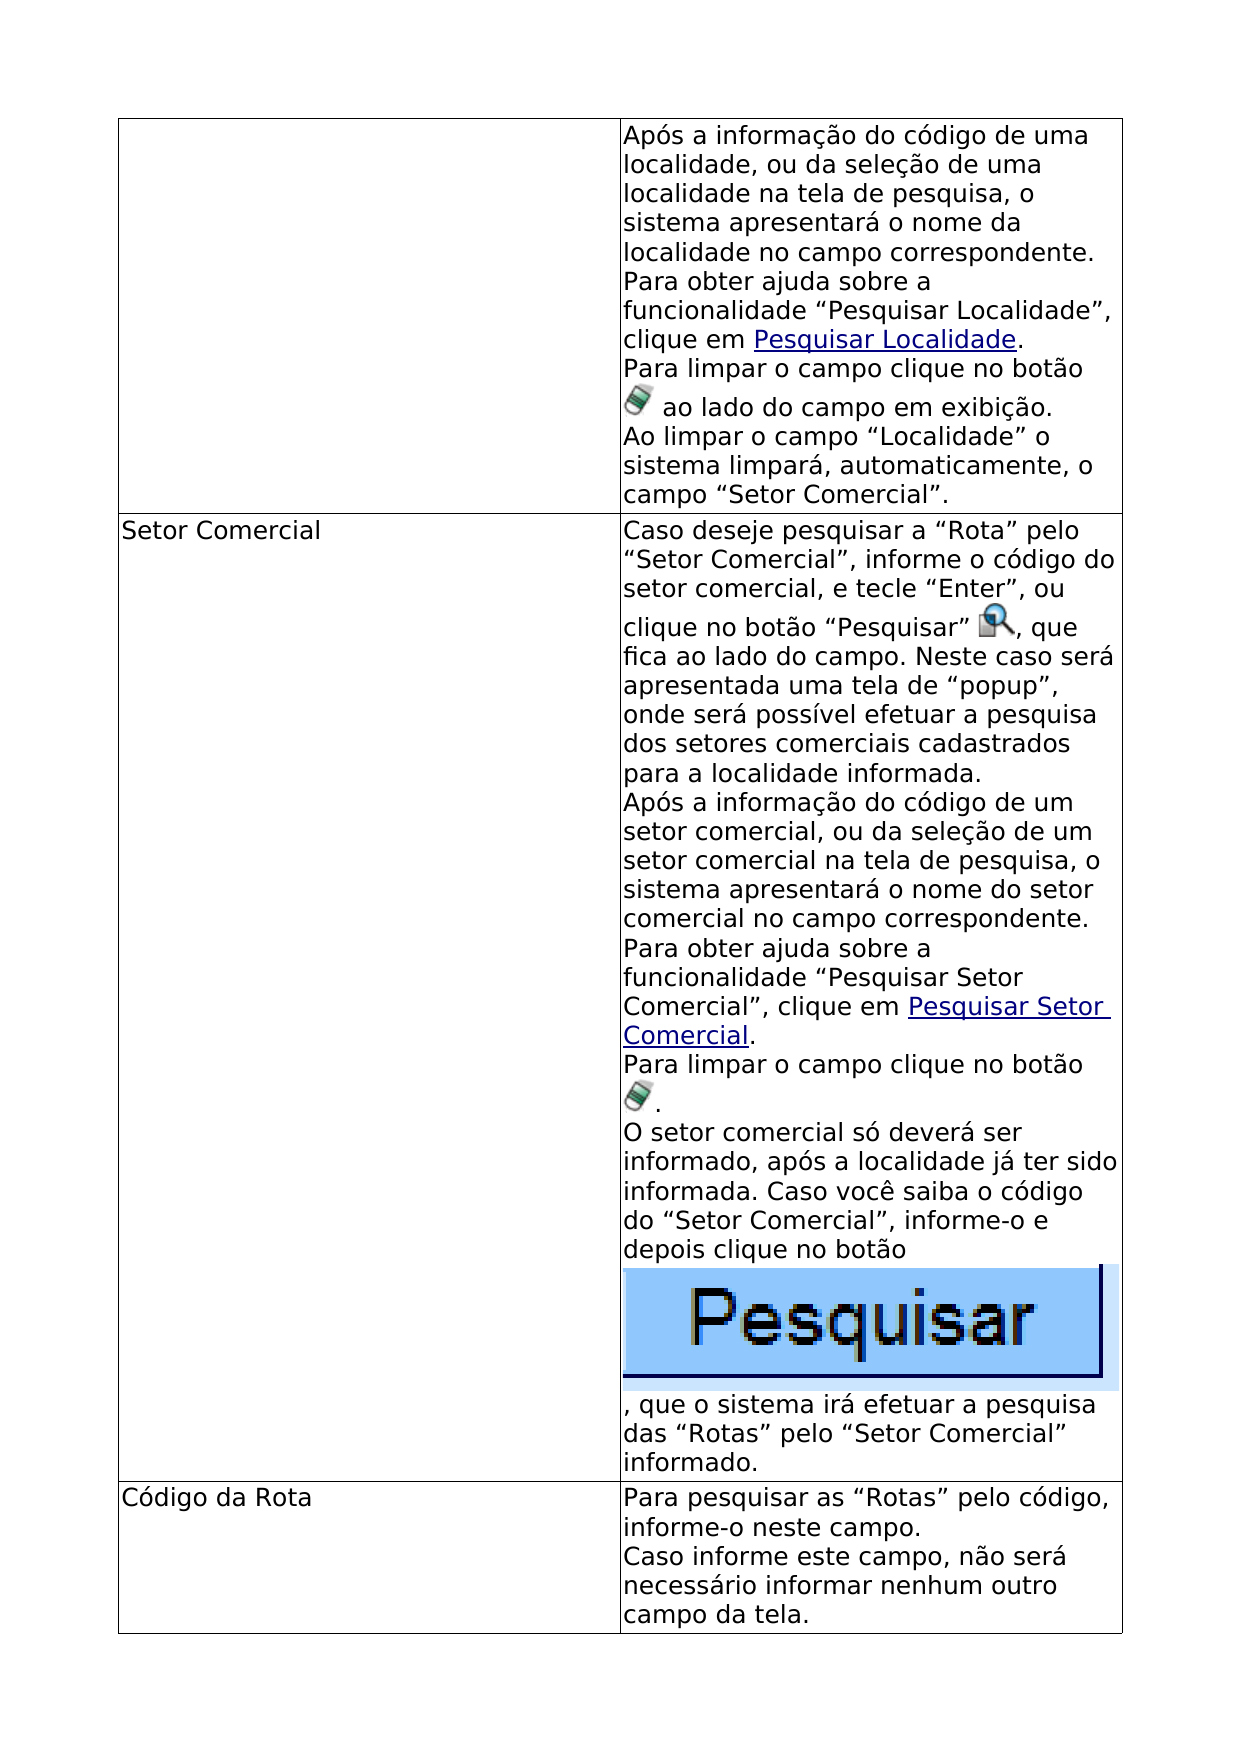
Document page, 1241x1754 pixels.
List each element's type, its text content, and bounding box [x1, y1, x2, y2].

table_cell Código da Rota [119, 1482, 620, 1632]
picture [978, 603, 1015, 637]
table_cell Após a informação do código de uma localidade, ou da seleção de uma localidade na tela de pesquisa, o sistema apresentará o nome da localidade no campo correspondente. Para obter ajuda sobre a funcionalidade “Pesquisar Localidade”, clique em Pesquisar Localidade. Para limpar o campo clique no botão ao lado do campo em exibição. Ao limpar o campo “Localidade” o sistema limpará, automaticamente, o campo “Setor Comercial”. [621, 119, 1122, 513]
table_cell [119, 119, 620, 513]
picture [622, 1079, 655, 1113]
picture [622, 383, 655, 417]
table_cell Setor Comercial [119, 514, 620, 1481]
table_cell Para pesquisar as “Rotas” pelo código, informe-o neste campo. Caso informe este campo, não será necessário informar nenhum outro campo da tela. [621, 1482, 1122, 1632]
picture [622, 1264, 1120, 1391]
table_cell Caso deseje pesquisar a “Rota” pelo “Setor Comercial”, informe o código do setor comercial, e tecle “Enter”, ou clique no botão “Pesquisar” , que fica ao lado do campo. Neste caso será apresentada uma tela de “popup”, onde será possível efetuar a pesquisa dos setores comerciais cadastrados para a localidade informada. Após a informação do código de um setor comercial, ou da seleção de um setor comercial na tela de pesquisa, o sistema apresentará o nome do setor comercial no campo correspondente. Para obter ajuda sobre a funcionalidade “Pesquisar Setor Comercial”, clique em Pesquisar Setor Comercial. Para limpar o campo clique no botão . O setor comercial só deverá ser informado, após a localidade já ter sido informada. Caso você saiba o código do “Setor Comercial”, informe-o e depois clique no botão , que o sistema irá efetuar a pesquisa das “Rotas” pelo “Setor Comercial” informado. [621, 514, 1122, 1481]
